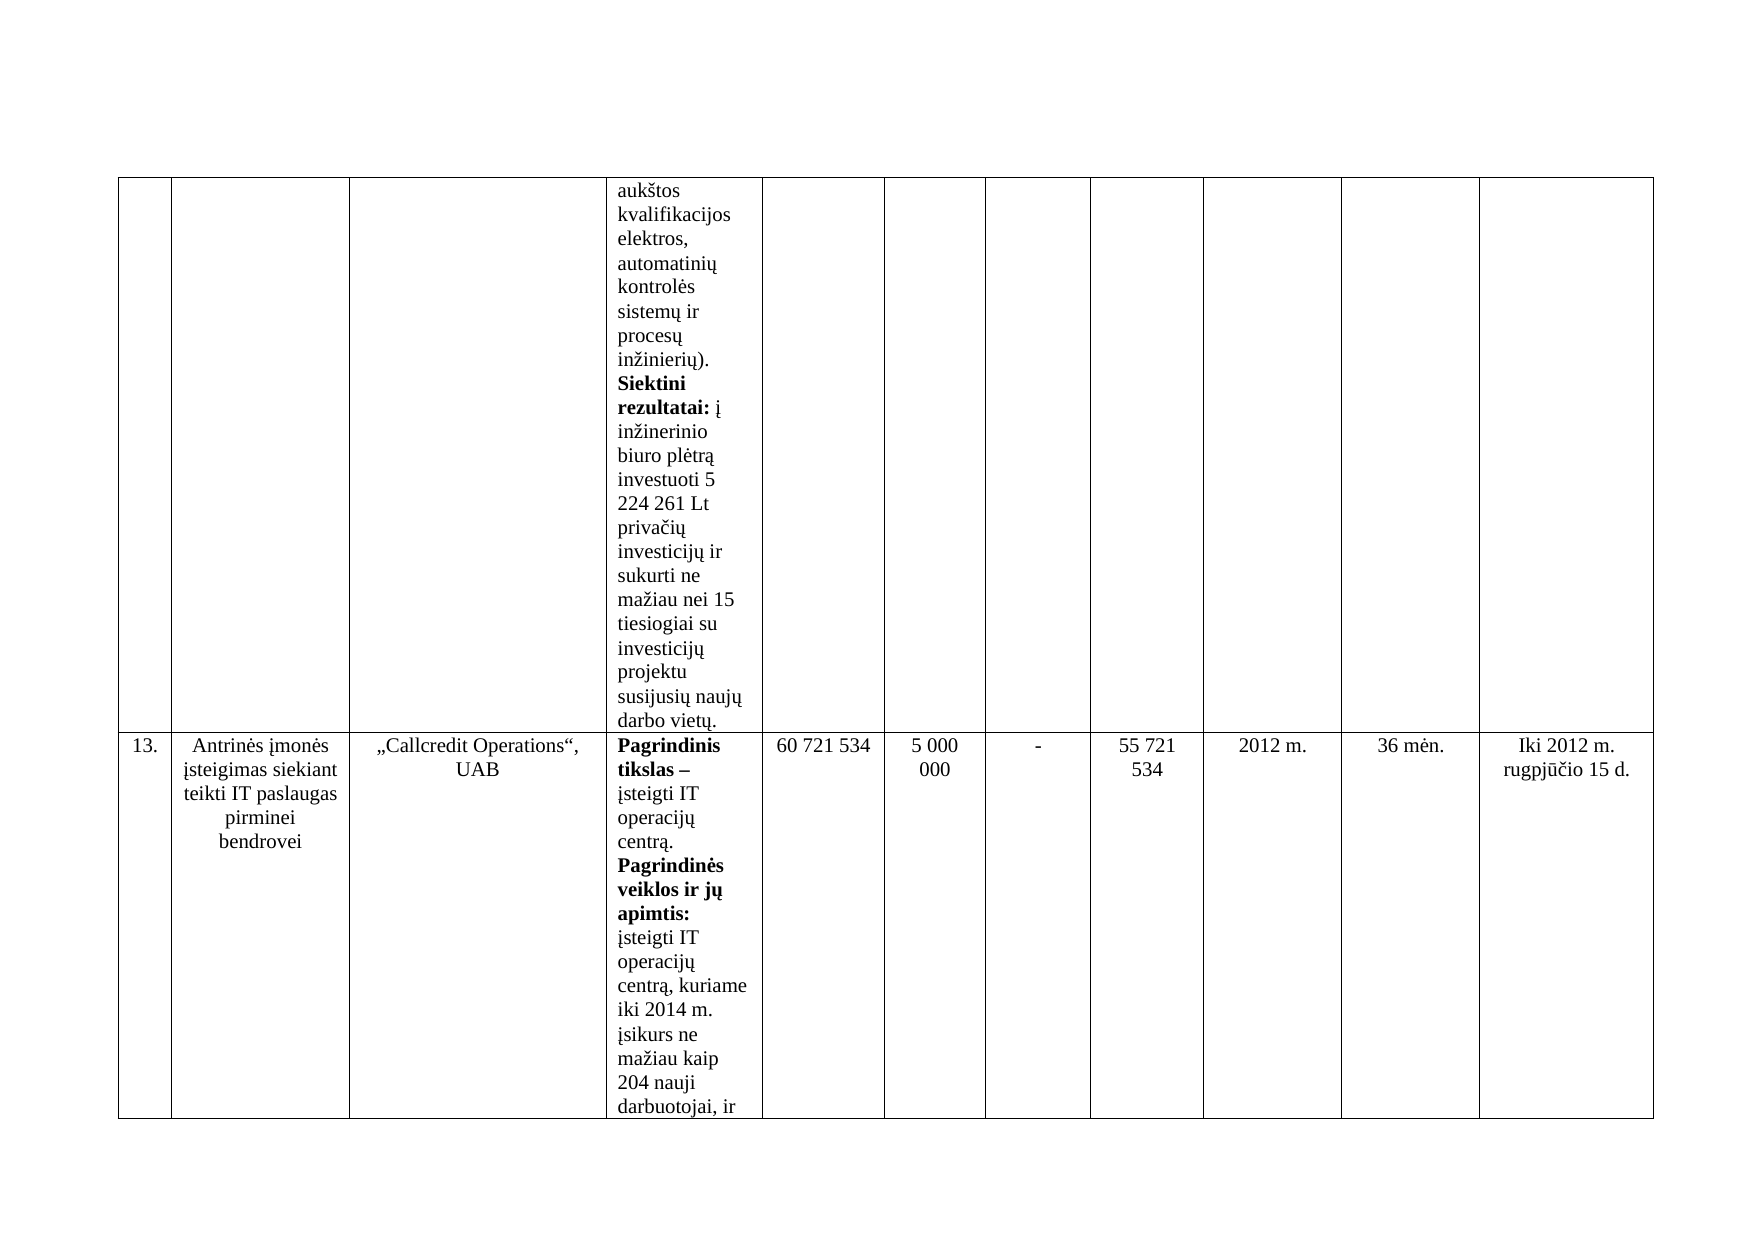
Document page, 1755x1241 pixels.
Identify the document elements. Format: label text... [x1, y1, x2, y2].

table_cell Iki 2012 m. rugpjūčio 15 d. [1480, 733, 1653, 1118]
table_cell 55 721 534 [1091, 733, 1203, 1118]
table_cell 36 mėn. [1342, 733, 1479, 1118]
table_cell [119, 178, 171, 732]
table_cell Pagrindinis tikslas – įsteigti IT operacijų centrą. Pagrindinės veiklos ir jų apimtis: įsteigti IT operacijų centrą, kuriame iki 2014 m. įsikurs ne mažiau kaip 204 nauji darbuotojai, ir [607, 733, 762, 1118]
table_cell [350, 178, 606, 732]
table_cell „Callcredit Operations“, UAB [350, 733, 606, 1118]
table_cell - [986, 733, 1090, 1118]
table_cell [1342, 178, 1479, 732]
table_cell 5 000 000 [885, 733, 985, 1118]
table_cell [1480, 178, 1653, 732]
table_cell 13. [119, 733, 171, 1118]
table_cell 2012 m. [1204, 733, 1341, 1118]
table_cell 60 721 534 [763, 733, 884, 1118]
table_cell [1204, 178, 1341, 732]
table_cell [1091, 178, 1203, 732]
table_cell [885, 178, 985, 732]
table_cell - [986, 178, 1090, 732]
table_cell [172, 178, 349, 732]
table_cell [763, 178, 884, 732]
table_cell Antrinės įmonės įsteigimas siekiant teikti IT paslaugas pirminei bendrovei [172, 733, 349, 1118]
table_cell aukštos kvalifikacijos elektros, automatinių kontrolės sistemų ir procesų inžinierių). Siektini rezultatai: į inžinerinio biuro plėtrą investuoti 5 224 261 Lt privačių investicijų ir sukurti ne mažiau nei 15 tiesiogiai su investicijų projektu susijusių naujų darbo vietų. [607, 178, 762, 732]
